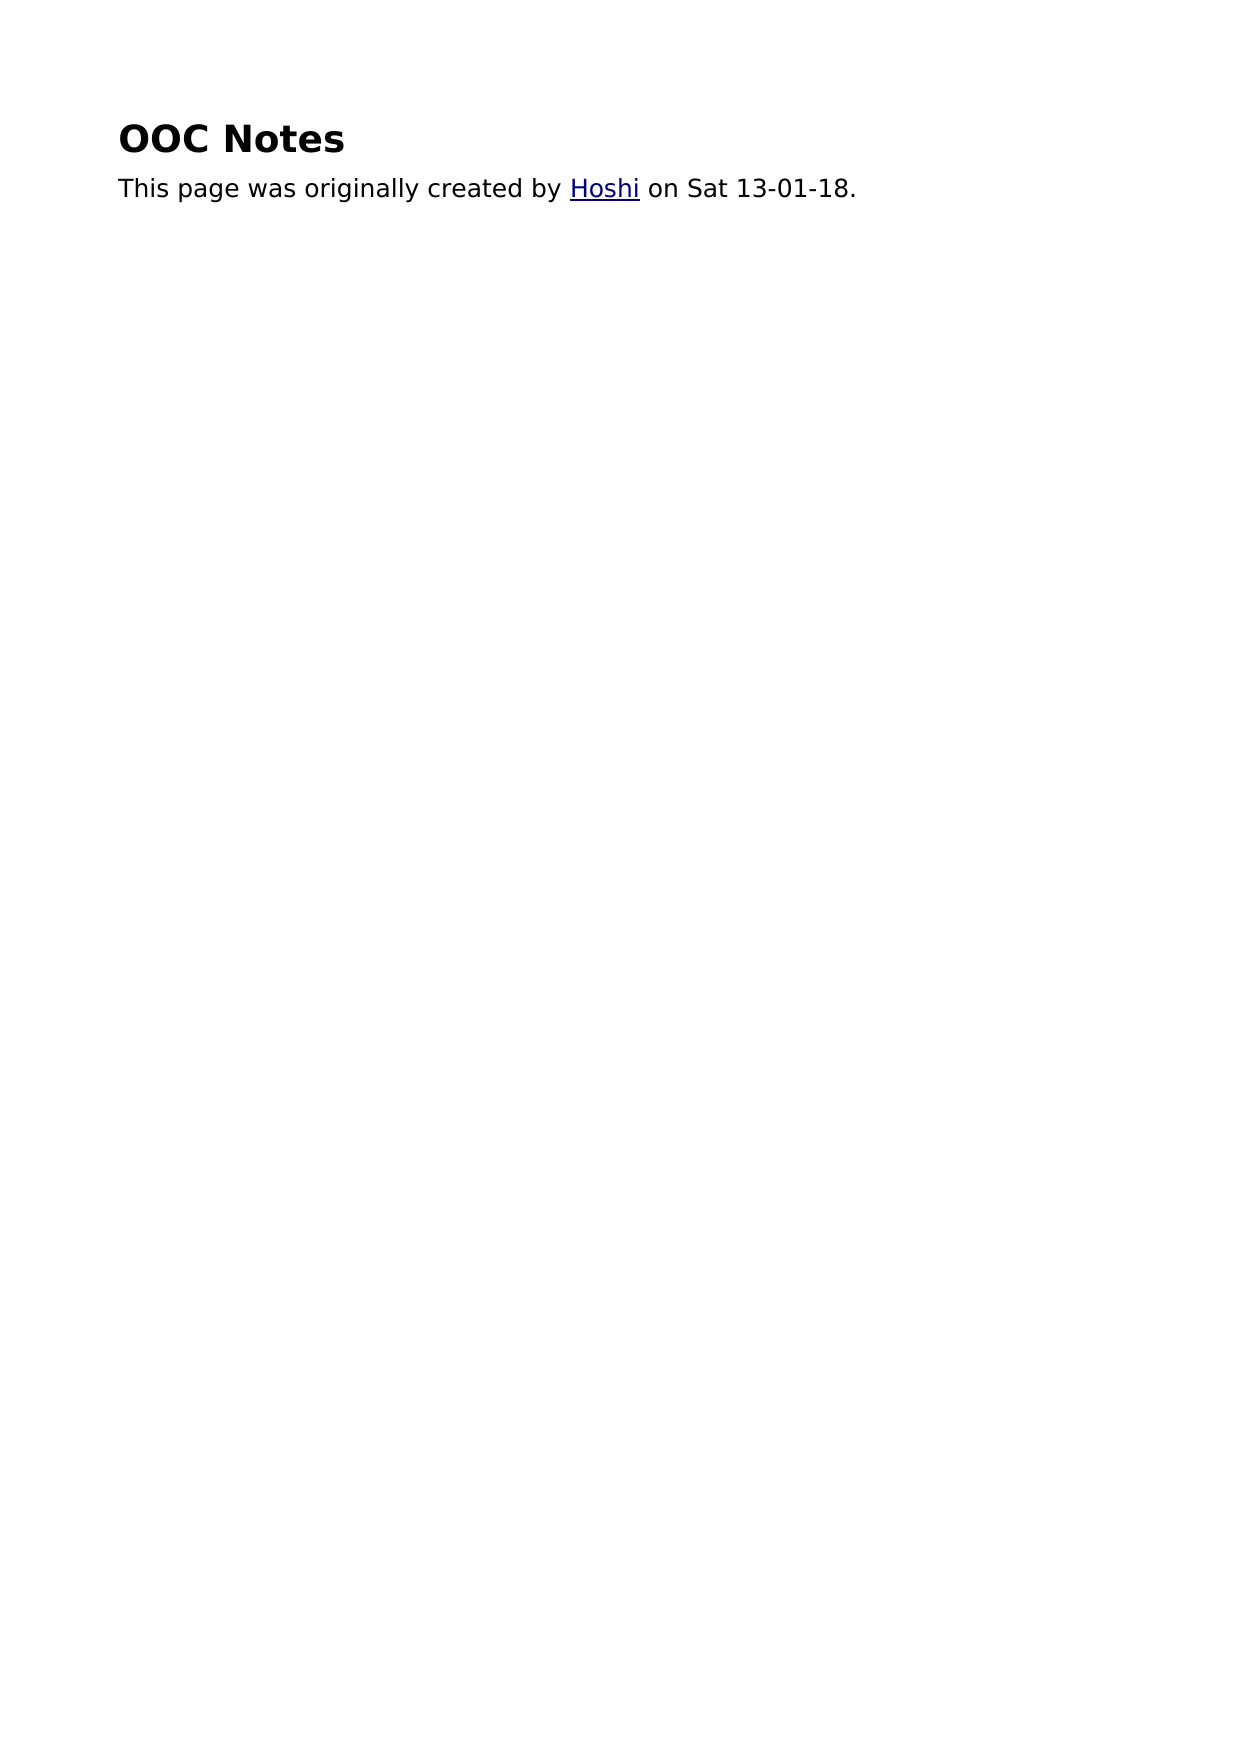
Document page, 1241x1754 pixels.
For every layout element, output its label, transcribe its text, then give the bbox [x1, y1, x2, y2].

text This page was originally created by Hoshi on Sat 13-01-18. [118, 174, 1122, 203]
subtitle OOC Notes [118, 118, 1122, 162]
